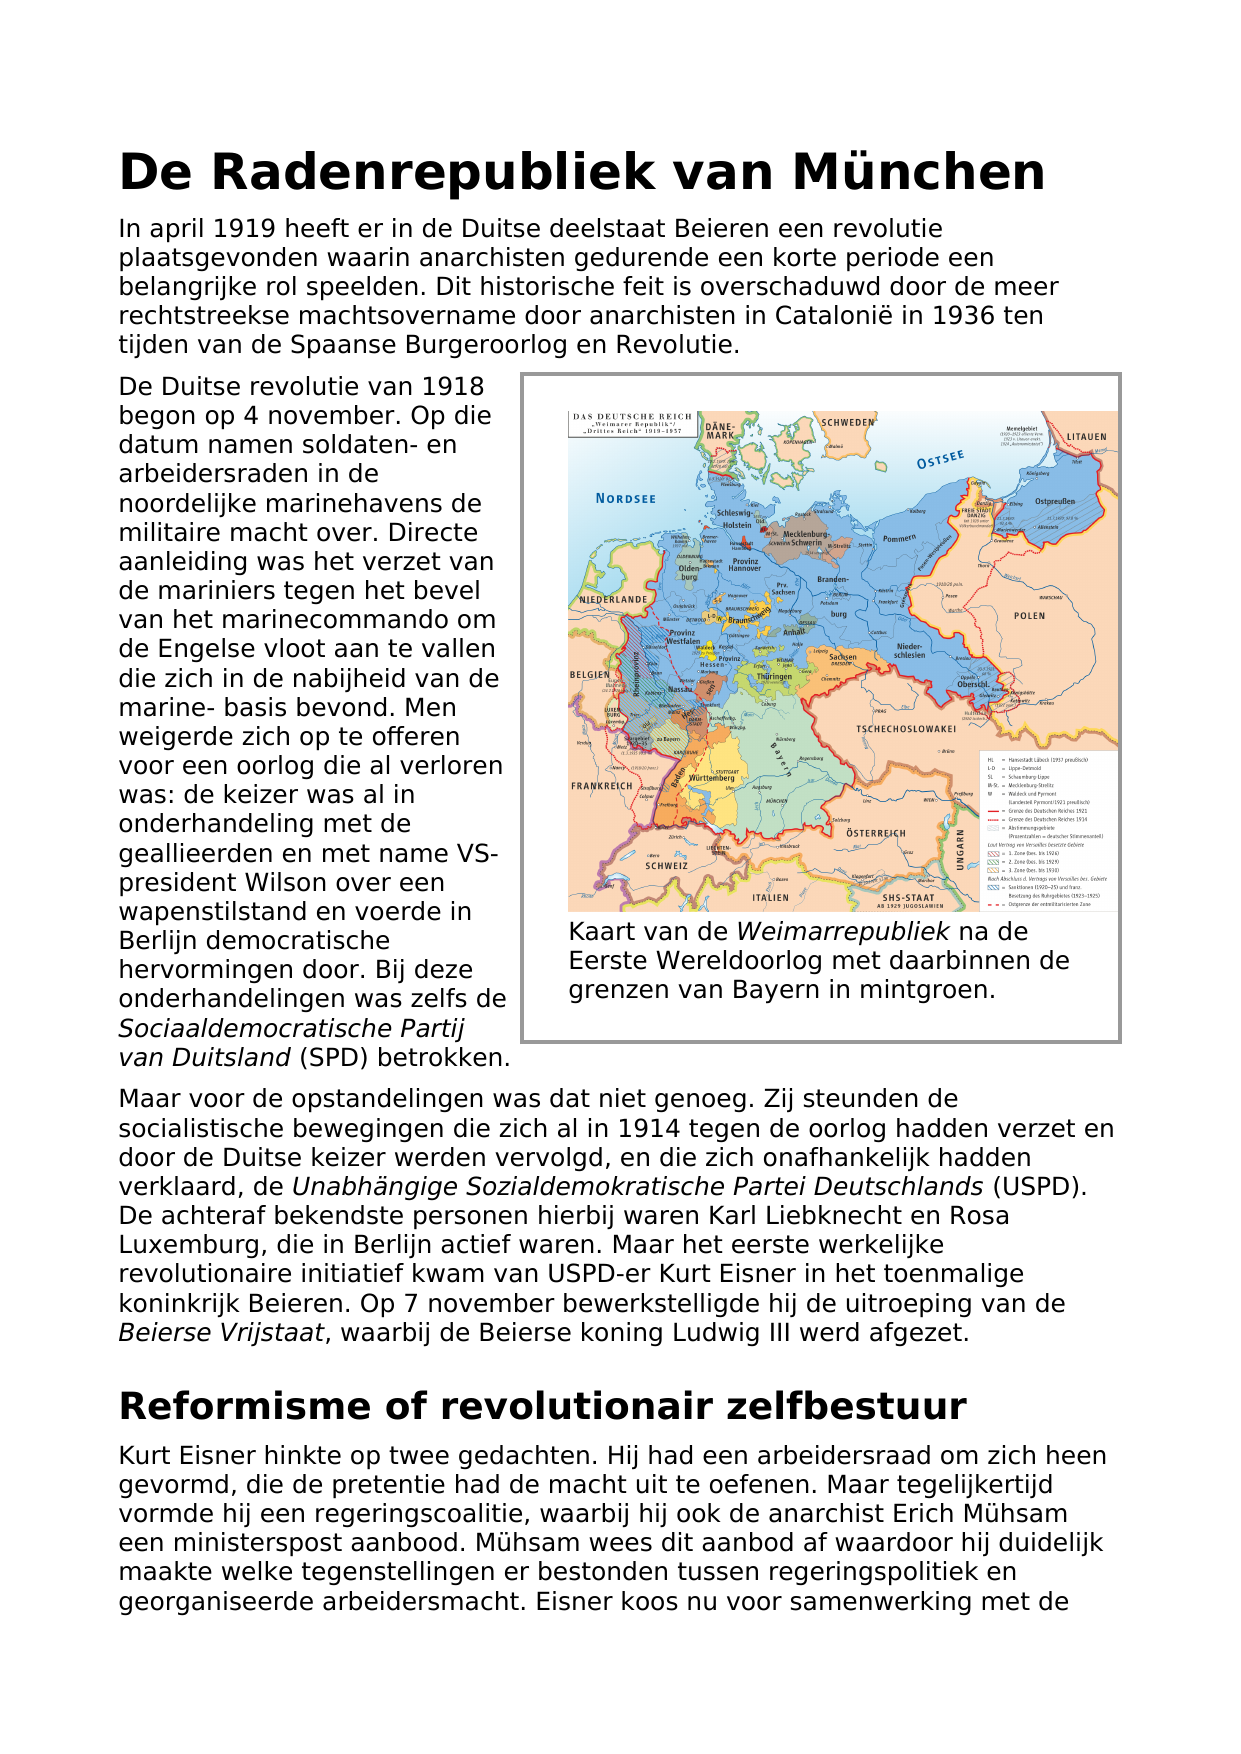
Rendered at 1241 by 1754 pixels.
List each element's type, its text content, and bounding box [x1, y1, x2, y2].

picture [568, 411, 1118, 912]
text Maar voor de opstandelingen was dat niet genoeg. Zij steunden de socialistische bewegingen die zich al in 1914 tegen de oorlog hadden verzet en door de Duitse keizer werden vervolgd, en die zich onafhankelijk hadden verklaard, de Unabhängige Sozialdemokratische Partei Deutschlands (USPD). De achteraf bekendste personen hierbij waren Karl Liebknecht en Rosa Luxemburg, die in Berlijn actief waren. Maar het eerste werkelijke revolutionaire initiatief kwam van USPD-er Kurt Eisner in het toenmalige koninkrijk Beieren. Op 7 november bewerkstelligde hij de uitroeping van de Beierse Vrijstaat, waarbij de Beierse koning Ludwig III werd afgezet. [118, 1085, 1122, 1347]
text In april 1919 heeft er in de Duitse deelstaat Beieren een revolutie plaatsgevonden waarin anarchisten gedurende een korte periode een belangrijke rol speelden. Dit historische feit is overschaduwd door de meer rechtstreekse machtsovername door anarchisten in Catalonië in 1936 ten tijden van de Spaanse Burgeroorlog en Revolutie. [118, 214, 1122, 360]
text Kurt Eisner hinkte op twee gedachten. Hij had een arbeidersraad om zich heen gevormd, die de pretentie had de macht uit te oefenen. Maar tegelijkertijd vormde hij een regeringscoalitie, waarbij hij ook de anarchist Erich Mühsam een ministerspost aanbood. Mühsam wees dit aanbod af waardoor hij duidelijk maakte welke tegenstellingen er bestonden tussen regeringspolitiek en georganiseerde arbeidersmacht. Eisner koos nu voor samenwerking met de [118, 1441, 1122, 1616]
table_header Kaart van de Weimarrepubliek na de Eerste Wereldoorlog met daarbinnen de grenzen van Bayern in mintgroen. [533, 376, 1118, 1040]
subtitle Reformisme of revolutionair zelfbestuur [118, 1385, 1122, 1428]
subtitle De Radenrepubliek van München [118, 143, 1122, 201]
text De Duitse revolutie van 1918 begon op 4 november. Op die datum namen soldaten- en arbeidersraden in de noordelijke marinehavens de militaire macht over. Directe aanleiding was het verzet van de mariniers tegen het bevel van het marinecommando om de Engelse vloot aan te vallen die zich in de nabijheid van de marine- basis bevond. Men weigerde zich op te offeren voor een oorlog die al verloren was: de keizer was al in onderhandeling met de geallieerden en met name VS-president Wilson over een wapenstilstand en voerde in Berlijn democratische hervormingen door. Bij deze onderhandelingen was zelfs de Sociaaldemocratische Partij van Duitsland (SPD) betrokken. [118, 372, 1122, 1072]
